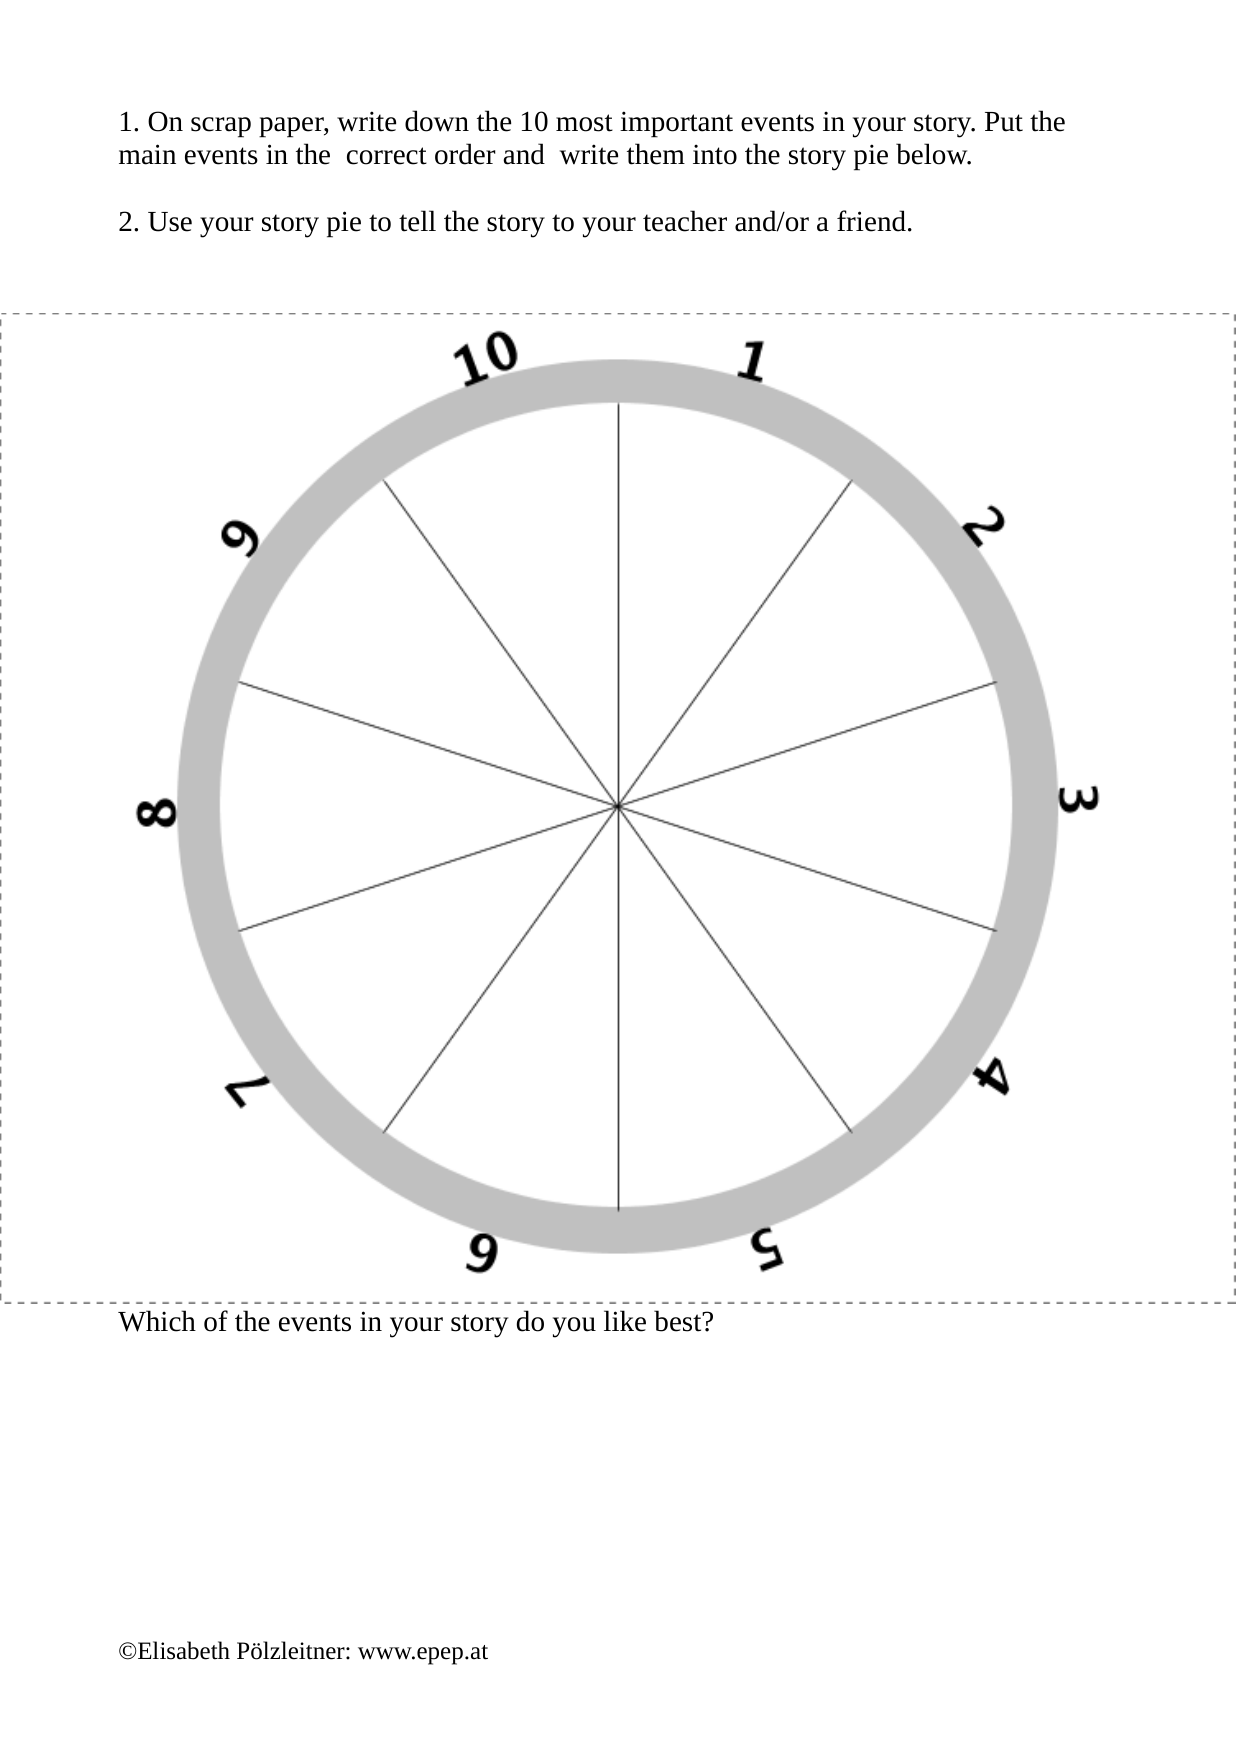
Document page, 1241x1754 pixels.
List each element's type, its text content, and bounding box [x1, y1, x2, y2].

text [118, 300, 1122, 313]
text 2. Use your story pie to tell the story to your teacher and/or a friend. [118, 204, 1122, 238]
text 1. On scrap paper, write down the 10 most important events in your story. Put the main events in the correct order and write them into the story pie below. [118, 104, 1122, 171]
text Which of the events in your story do you like best? [118, 1304, 1122, 1337]
